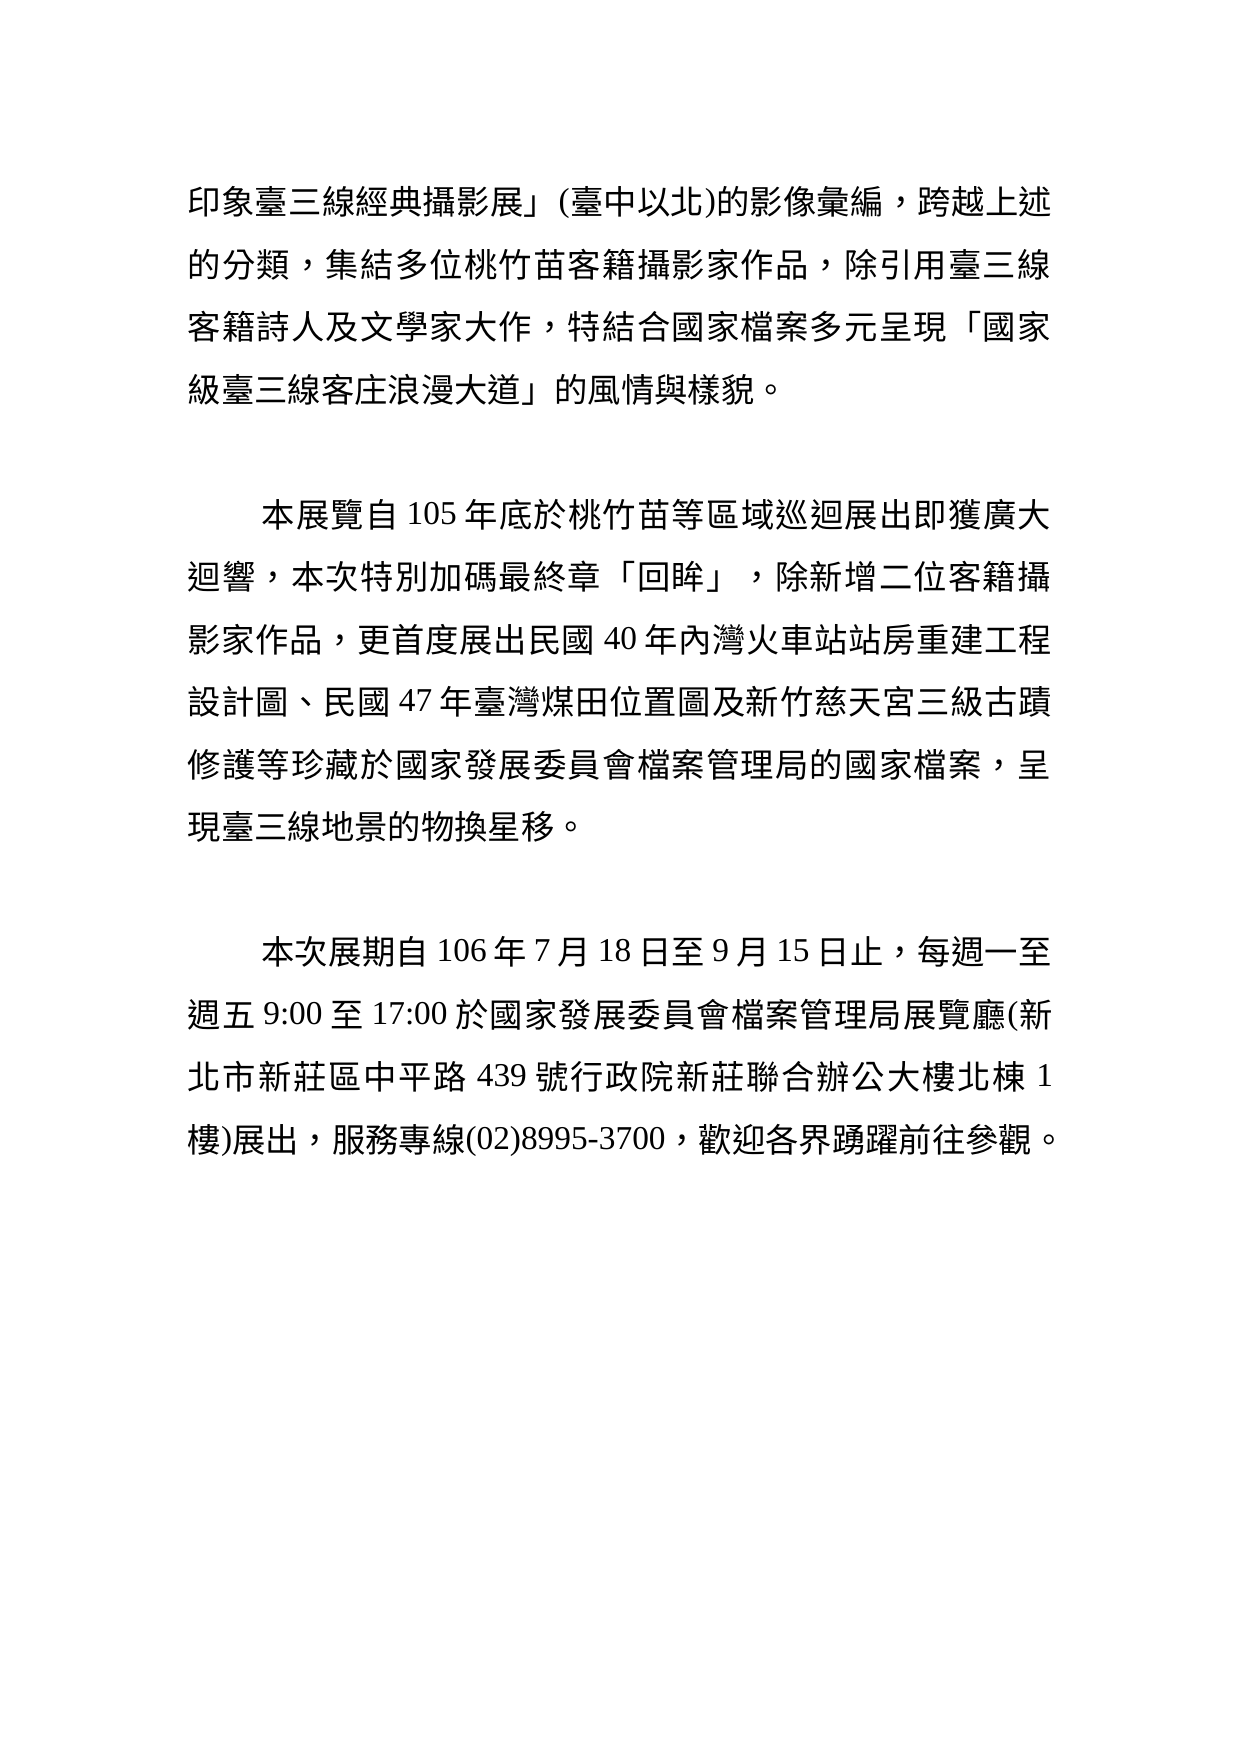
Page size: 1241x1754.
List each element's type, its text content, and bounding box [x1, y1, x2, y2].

text 本次展期自106年7月18日至9月15日止，每週一至週五9:00至17:00於國家發展委員會檔案管理局展覽廳(新北市新莊區中平路439號行政院新莊聯合辦公大樓北棟1樓)展出，服務專線(02)8995-3700，歡迎各界踴躍前往參觀。 [187, 908, 1053, 1158]
text 為有別於過去臺灣歷史影像的展示編輯，普遍聚焦在年代、產業、地域或個別攝影家的分類整理，此次「旅程，印象臺三線經典攝影展」(臺中以北)的影像彙編，跨越上述的分類，集結多位桃竹苗客籍攝影家作品，除引用臺三線客籍詩人及文學家大作，特結合國家檔案多元呈現「國家級臺三線客庄浪漫大道」的風情與樣貌。 [187, 158, 1053, 408]
text 本展覽自105年底於桃竹苗等區域巡迴展出即獲廣大迴響，本次特別加碼最終章「回眸」，除新增二位客籍攝影家作品，更首度展出民國40年內灣火車站站房重建工程設計圖、民國47年臺灣煤田位置圖及新竹慈天宮三級古蹟修護等珍藏於國家發展委員會檔案管理局的國家檔案，呈現臺三線地景的物換星移。 [187, 471, 1053, 846]
